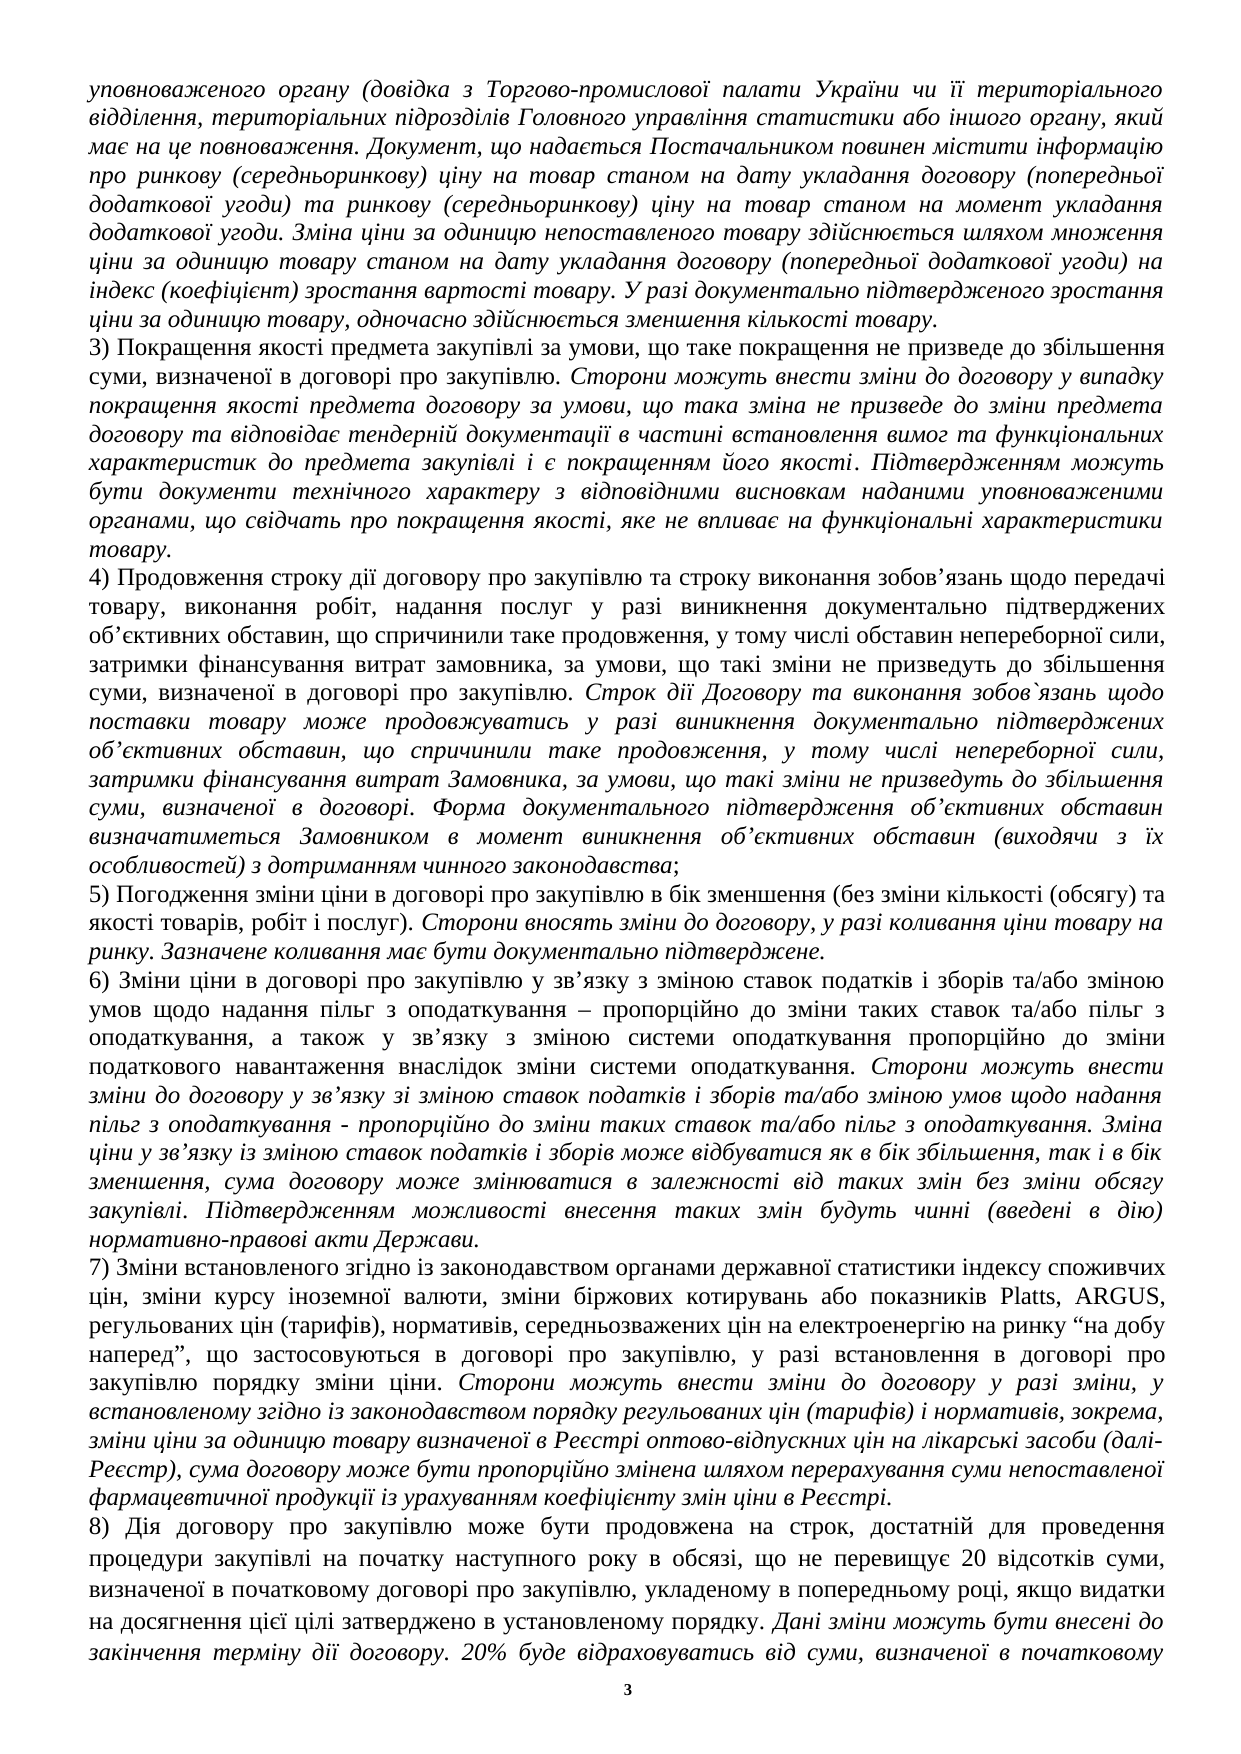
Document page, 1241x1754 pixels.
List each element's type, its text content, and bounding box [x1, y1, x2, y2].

text 7) Зміни встановленого згідно із законодавством органами державної статистики індексу споживчих цін, зміни курсу іноземної валюти, зміни біржових котирувань або показників Platts, ARGUS, регульованих цін (тарифів), нормативів, середньозважених цін на електроенергію на ринку “на добу наперед”, що застосовуються в договорі про закупівлю, у разі встановлення в договорі про закупівлю порядку зміни ціни. Сторони можуть внести зміни до договору у разі зміни, у встановленому згідно із законодавством порядку регульованих цін (тарифів) і нормативів, зокрема, зміни ціни за одиницю товару визначеної в Реєстрі оптово-відпускних цін на лікарські засоби (далі- Реєстр), сума договору може бути пропорційно змінена шляхом перерахування суми непоставленої фармацевтичної продукції із урахуванням коефіцієнту змін ціни в Реєстрі. [89, 1252, 1167, 1511]
text 6) Зміни ціни в договорі про закупівлю у зв’язку з зміною ставок податків і зборів та/або зміною умов щодо надання пільг з оподаткування – пропорційно до зміни таких ставок та/або пільг з оподаткування, а також у зв’язку з зміною системи оподаткування пропорційно до зміни податкового навантаження внаслідок зміни системи оподаткування. Сторони можуть внести зміни до договору у зв’язку зі зміною ставок податків і зборів та/або зміною умов щодо надання пільг з оподаткування - пропорційно до зміни таких ставок та/або пільг з оподаткування. Зміна ціни у зв’язку із зміною ставок податків і зборів може відбуватися як в бік збільшення, так і в бік зменшення, сума договору може змінюватися в залежності від таких змін без зміни обсягу закупівлі. Підтвердженням можливості внесення таких змін будуть чинні (введені в дію) нормативно-правові акти Держави. [89, 965, 1167, 1252]
text 8) Дія договору про закупівлю може бути продовжена на строк, достатній для проведення процедури закупівлі на початку наступного року в обсязі, що не перевищує 20 відсотків суми, визначеної в початковому договорі про закупівлю, укладеному в попередньому році, якщо видатки на досягнення цієї цілі затверджено в установленому порядку. Дані зміни можуть бути внесені до закінчення терміну дії договору. 20% буде відраховуватись від суми, визначеної в початковому [89, 1511, 1167, 1666]
text уповноваженого органу (довідка з Торгово-промислової палати України чи її територіального відділення, територіальних підрозділів Головного управління статистики або іншого органу, який має на це повноваження. Документ, що надається Постачальником повинен містити інформацію про ринкову (середньоринкову) ціну на товар станом на дату укладання договору (попередньої додаткової угоди) та ринкову (середньоринкову) ціну на товар станом на момент укладання додаткової угоди. Зміна ціни за одиницю непоставленого товару здійснюється шляхом множення ціни за одиницю товару станом на дату укладання договору (попередньої додаткової угоди) на індекс (коефіцієнт) зростання вартості товару. У разі документально підтвердженого зростання ціни за одиницю товару, одночасно здійснюється зменшення кількості товару. [89, 74, 1167, 332]
text 4) Продовження строку дії договору про закупівлю та строку виконання зобов’язань щодо передачі товару, виконання робіт, надання послуг у разі виникнення документально підтверджених об’єктивних обставин, що спричинили таке продовження, у тому числі обставин непереборної сили, затримки фінансування витрат замовника, за умови, що такі зміни не призведуть до збільшення суми, визначеної в договорі про закупівлю. Строк дії Договору та виконання зобов`язань щодо поставки товару може продовжуватись у разі виникнення документально підтверджених об’єктивних обставин, що спричинили таке продовження, у тому числі непереборної сили, затримки фінансування витрат Замовника, за умови, що такі зміни не призведуть до збільшення суми, визначеної в договорі. Форма документального підтвердження об’єктивних обставин визначатиметься Замовником в момент виникнення об’єктивних обставин (виходячи з їх особливостей) з дотриманням чинного законодавства; [89, 562, 1167, 879]
text 3) Покращення якості предмета закупівлі за умови, що таке покращення не призведе до збільшення суми, визначеної в договорі про закупівлю. Сторони можуть внести зміни до договору у випадку покращення якості предмета договору за умови, що така зміна не призведе до зміни предмета договору та відповідає тендерній документації в частині встановлення вимог та функціональних характеристик до предмета закупівлі і є покращенням його якості. Підтвердженням можуть бути документи технічного характеру з відповідними висновкам наданими уповноваженими органами, що свідчать про покращення якості, яке не впливає на функціональні характеристики товару. [89, 332, 1167, 562]
text 5) Погодження зміни ціни в договорі про закупівлю в бік зменшення (без зміни кількості (обсягу) та якості товарів, робіт і послуг). Сторони вносять зміни до договору, у разі коливання ціни товару на ринку. Зазначене коливання має бути документально підтверджене. [89, 879, 1167, 965]
